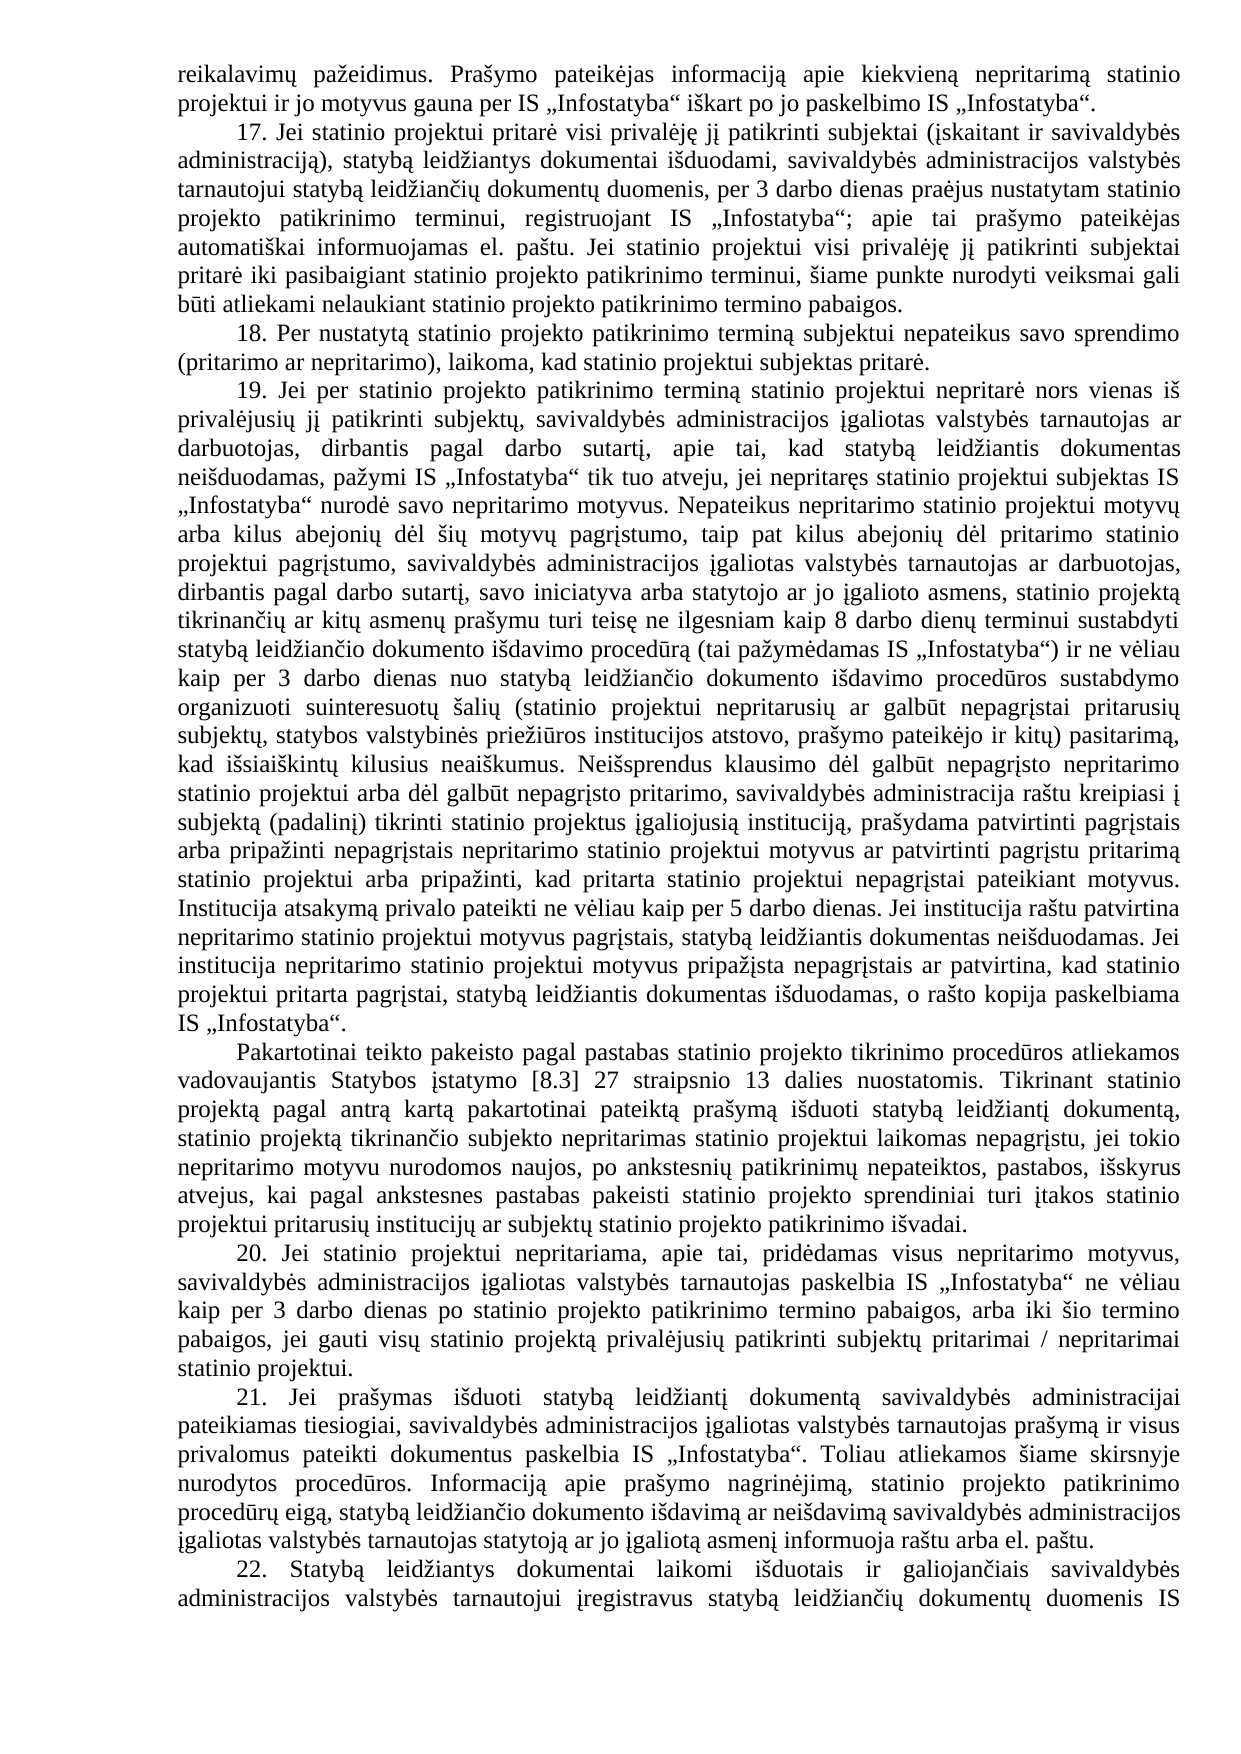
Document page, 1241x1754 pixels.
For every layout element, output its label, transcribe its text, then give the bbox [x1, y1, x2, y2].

text Pakartotinai teikto pakeisto pagal pastabas statinio projekto tikrinimo procedūros atliekamos vadovaujantis Statybos įstatymo [8.3] 27 straipsnio 13 dalies nuostatomis. Tikrinant statinio projektą pagal antrą kartą pakartotinai pateiktą prašymą išduoti statybą leidžiantį dokumentą, statinio projektą tikrinančio subjekto nepritarimas statinio projektui laikomas nepagrįstu, jei tokio nepritarimo motyvu nurodomos naujos, po ankstesnių patikrinimų nepateiktos, pastabos, išskyrus atvejus, kai pagal ankstesnes pastabas pakeisti statinio projekto sprendiniai turi įtakos statinio projektui pritarusių institucijų ar subjektų statinio projekto patikrinimo išvadai. [177, 1037, 1181, 1238]
text 17. Jei statinio projektui pritarė visi privalėję jį patikrinti subjektai (įskaitant ir savivaldybės administraciją), statybą leidžiantys dokumentai išduodami, savivaldybės administracijos valstybės tarnautojui statybą leidžiančių dokumentų duomenis, per 3 darbo dienas praėjus nustatytam statinio projekto patikrinimo terminui, registruojant IS „Infostatyba“; apie tai prašymo pateikėjas automatiškai informuojamas el. paštu. Jei statinio projektui visi privalėję jį patikrinti subjektai pritarė iki pasibaigiant statinio projekto patikrinimo terminui, šiame punkte nurodyti veiksmai gali būti atliekami nelaukiant statinio projekto patikrinimo termino pabaigos. [177, 117, 1181, 318]
text 22. Statybą leidžiantys dokumentai laikomi išduotais ir galiojančiais savivaldybės administracijos valstybės tarnautojui įregistravus statybą leidžiančių dokumentų duomenis IS [177, 1554, 1181, 1612]
text 19. Jei per statinio projekto patikrinimo terminą statinio projektui nepritarė nors vienas iš privalėjusių jį patikrinti subjektų, savivaldybės administracijos įgaliotas valstybės tarnautojas ar darbuotojas, dirbantis pagal darbo sutartį, apie tai, kad statybą leidžiantis dokumentas neišduodamas, pažymi IS „Infostatyba“ tik tuo atveju, jei nepritaręs statinio projektui subjektas IS „Infostatyba“ nurodė savo nepritarimo motyvus. Nepateikus nepritarimo statinio projektui motyvų arba kilus abejonių dėl šių motyvų pagrįstumo, taip pat kilus abejonių dėl pritarimo statinio projektui pagrįstumo, savivaldybės administracijos įgaliotas valstybės tarnautojas ar darbuotojas, dirbantis pagal darbo sutartį, savo iniciatyva arba statytojo ar jo įgalioto asmens, statinio projektą tikrinančių ar kitų asmenų prašymu turi teisę ne ilgesniam kaip 8 darbo dienų terminui sustabdyti statybą leidžiančio dokumento išdavimo procedūrą (tai pažymėdamas IS „Infostatyba“) ir ne vėliau kaip per 3 darbo dienas nuo statybą leidžiančio dokumento išdavimo procedūros sustabdymo organizuoti suinteresuotų šalių (statinio projektui nepritarusių ar galbūt nepagrįstai pritarusių subjektų, statybos valstybinės priežiūros institucijos atstovo, prašymo pateikėjo ir kitų) pasitarimą, kad išsiaiškintų kilusius neaiškumus. Neišsprendus klausimo dėl galbūt nepagrįsto nepritarimo statinio projektui arba dėl galbūt nepagrįsto pritarimo, savivaldybės administracija raštu kreipiasi į subjektą (padalinį) tikrinti statinio projektus įgaliojusią instituciją, prašydama patvirtinti pagrįstais arba pripažinti nepagrįstais nepritarimo statinio projektui motyvus ar patvirtinti pagrįstu pritarimą statinio projektui arba pripažinti, kad pritarta statinio projektui nepagrįstai pateikiant motyvus. Institucija atsakymą privalo pateikti ne vėliau kaip per 5 darbo dienas. Jei institucija raštu patvirtina nepritarimo statinio projektui motyvus pagrįstais, statybą leidžiantis dokumentas neišduodamas. Jei institucija nepritarimo statinio projektui motyvus pripažįsta nepagrįstais ar patvirtina, kad statinio projektui pritarta pagrįstai, statybą leidžiantis dokumentas išduodamas, o rašto kopija paskelbiama IS „Infostatyba“. [177, 375, 1181, 1037]
text 21. Jei prašymas išduoti statybą leidžiantį dokumentą savivaldybės administracijai pateikiamas tiesiogiai, savivaldybės administracijos įgaliotas valstybės tarnautojas prašymą ir visus privalomus pateikti dokumentus paskelbia IS „Infostatyba“. Toliau atliekamos šiame skirsnyje nurodytos procedūros. Informaciją apie prašymo nagrinėjimą, statinio projekto patikrinimo procedūrų eigą, statybą leidžiančio dokumento išdavimą ar neišdavimą savivaldybės administracijos įgaliotas valstybės tarnautojas statytoją ar jo įgaliotą asmenį informuoja raštu arba el. paštu. [177, 1382, 1181, 1554]
text 20. Jei statinio projektui nepritariama, apie tai, pridėdamas visus nepritarimo motyvus, savivaldybės administracijos įgaliotas valstybės tarnautojas paskelbia IS „Infostatyba“ ne vėliau kaip per 3 darbo dienas po statinio projekto patikrinimo termino pabaigos, arba iki šio termino pabaigos, jei gauti visų statinio projektą privalėjusių patikrinti subjektų pritarimai / nepritarimai statinio projektui. [177, 1238, 1181, 1382]
text 18. Per nustatytą statinio projekto patikrinimo terminą subjektui nepateikus savo sprendimo (pritarimo ar nepritarimo), laikoma, kad statinio projektui subjektas pritarė. [177, 318, 1181, 375]
text reikalavimų pažeidimus. Prašymo pateikėjas informaciją apie kiekvieną nepritarimą statinio projektui ir jo motyvus gauna per IS „Infostatyba“ iškart po jo paskelbimo IS „Infostatyba“. [177, 59, 1181, 117]
